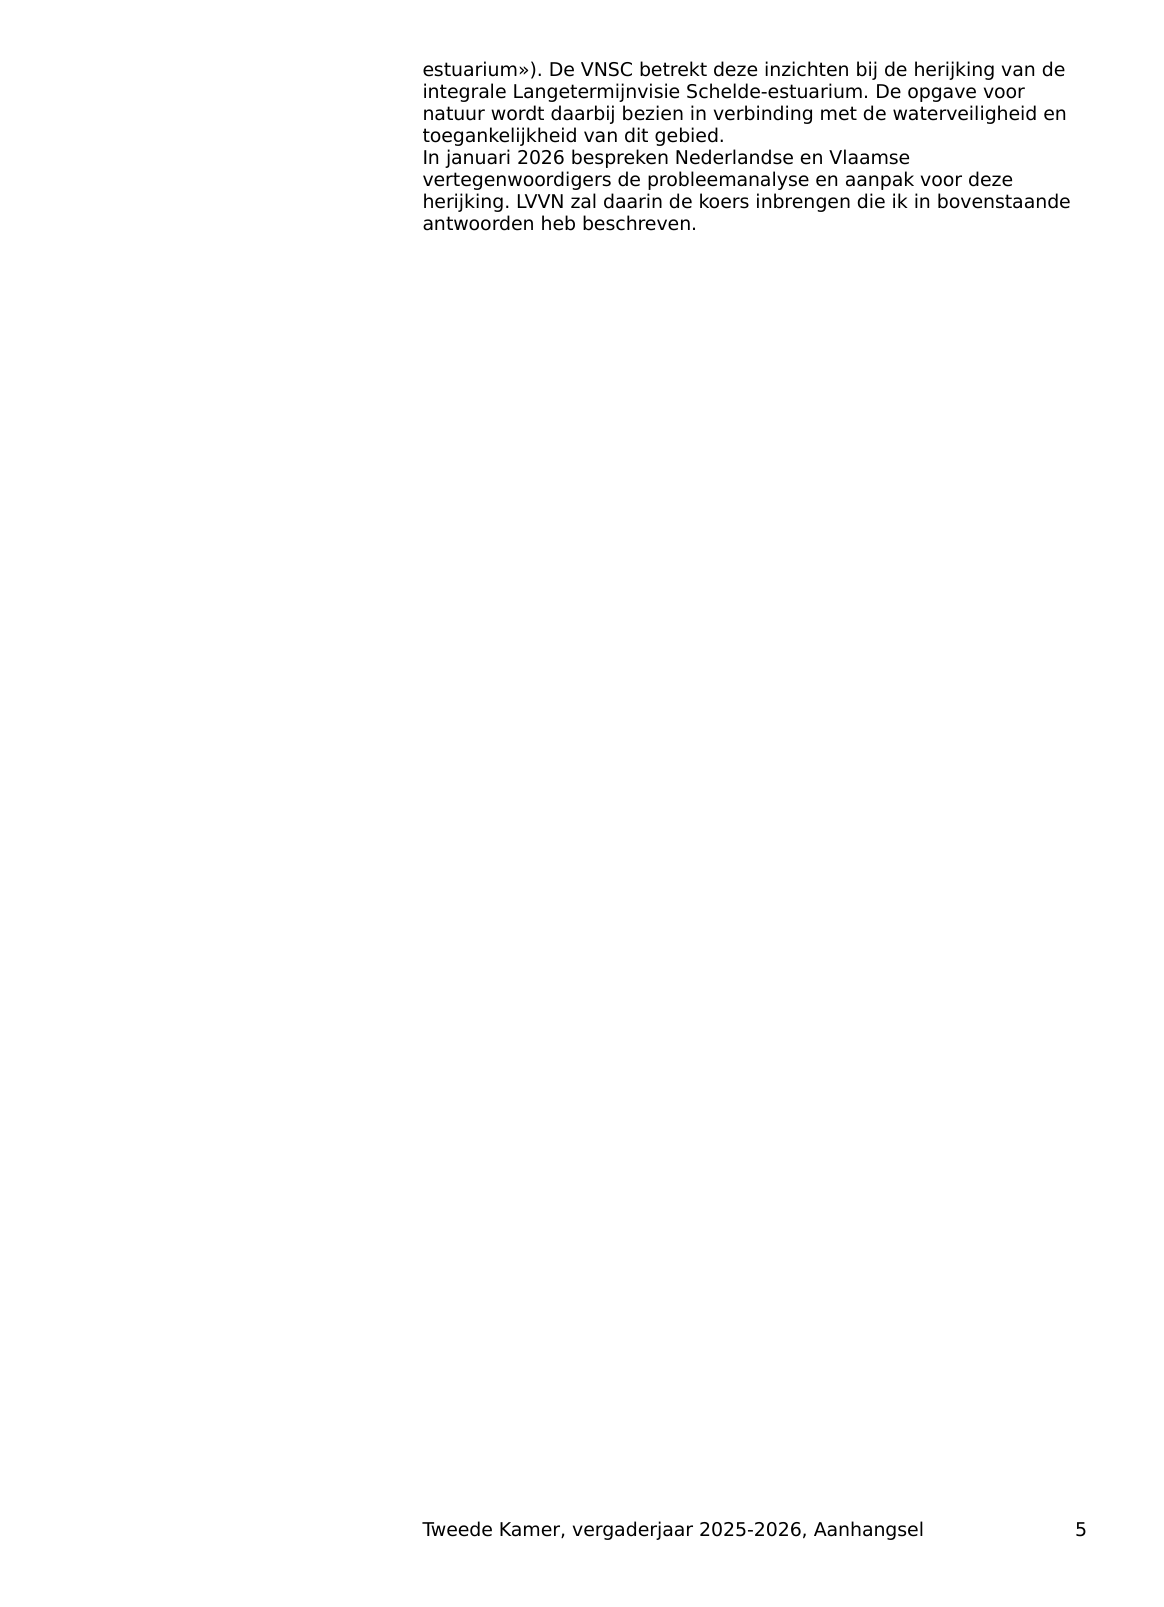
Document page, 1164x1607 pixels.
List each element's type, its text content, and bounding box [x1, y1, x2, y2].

text In januari 2026 bespreken Nederlandse en Vlaamse vertegenwoordigers de probleemanalyse en aanpak voor deze herijking. LVVN zal daarin de koers inbrengen die ik in bovenstaande antwoorden heb beschreven. [422, 147, 1087, 235]
text estuarium»). De VNSC betrekt deze inzichten bij de herijking van de integrale Langetermijnvisie Schelde-estuarium. De opgave voor natuur wordt daarbij bezien in verbinding met de waterveiligheid en toegankelijkheid van dit gebied. [422, 59, 1087, 147]
